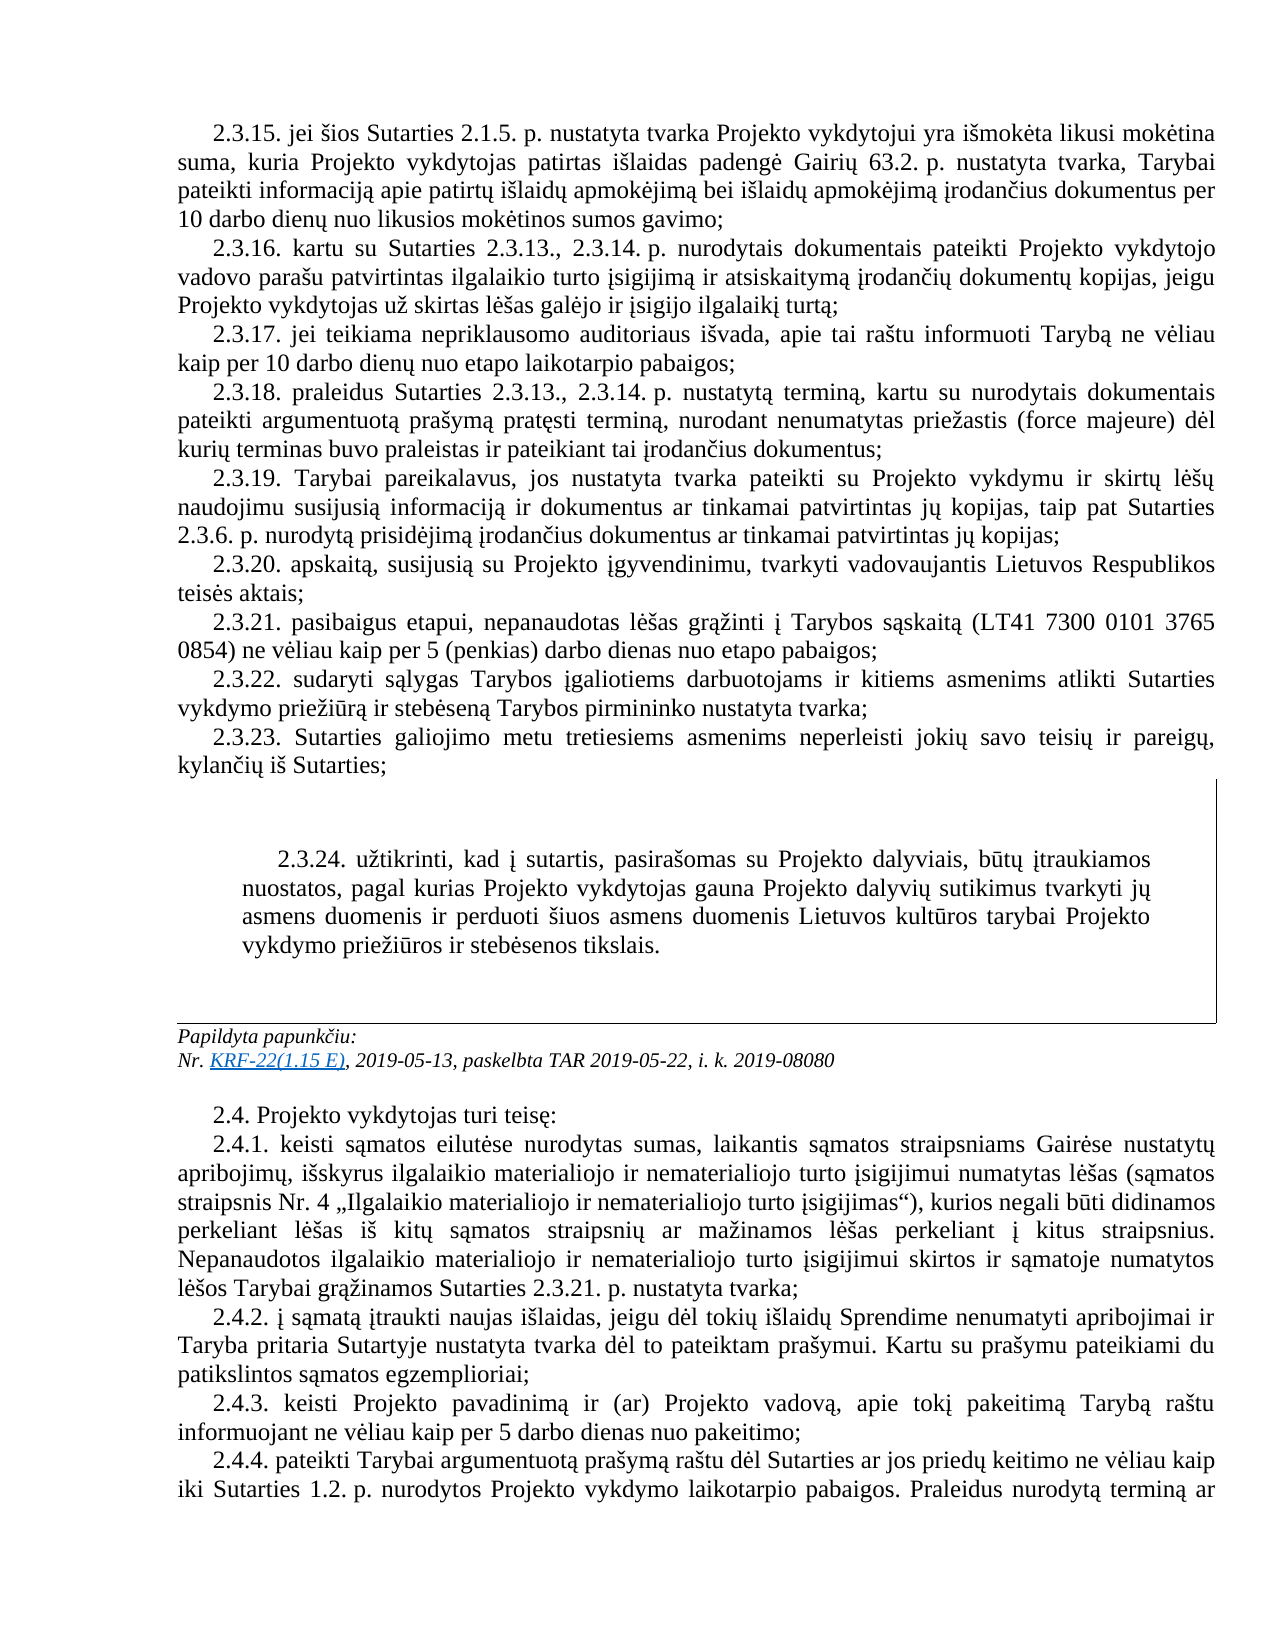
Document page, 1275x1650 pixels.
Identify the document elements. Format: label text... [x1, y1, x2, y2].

text 2.4.1. keisti sąmatos eilutėse nurodytas sumas, laikantis sąmatos straipsniams Gairėse nustatytų apribojimų, išskyrus ilgalaikio materialiojo ir nematerialiojo turto įsigijimui numatytas lėšas (sąmatos straipsnis Nr. 4 „Ilgalaikio materialiojo ir nematerialiojo turto įsigijimas“), kurios negali būti didinamos perkeliant lėšas iš kitų sąmatos straipsnių ar mažinamos lėšas perkeliant į kitus straipsnius. Nepanaudotos ilgalaikio materialiojo ir nematerialiojo turto įsigijimui skirtos ir sąmatoje numatytos lėšos Tarybai grąžinamos Sutarties 2.3.21. p. nustatyta tvarka; [177, 1129, 1216, 1302]
text 2.3.22. sudaryti sąlygas Tarybos įgaliotiems darbuotojams ir kitiems asmenims atlikti Sutarties vykdymo priežiūrą ir stebėseną Tarybos pirmininko nustatyta tvarka; [177, 664, 1216, 722]
text 2.3.19. Tarybai pareikalavus, jos nustatyta tvarka pateikti su Projekto vykdymu ir skirtų lėšų naudojimu susijusią informaciją ir dokumentus ar tinkamai patvirtintas jų kopijas, taip pat Sutarties 2.3.6. p. nurodytą prisidėjimą įrodančius dokumentus ar tinkamai patvirtintas jų kopijas; [177, 463, 1216, 549]
text 2.4.4. pateikti Tarybai argumentuotą prašymą raštu dėl Sutarties ar jos priedų keitimo ne vėliau kaip iki Sutarties 1.2. p. nurodytos Projekto vykdymo laikotarpio pabaigos. Praleidus nurodytą terminą ar [177, 1445, 1216, 1503]
text 2.3.21. pasibaigus etapui, nepanaudotas lėšas grąžinti į Tarybos sąskaitą (LT41 7300 0101 3765 0854) ne vėliau kaip per 5 (penkias) darbo dienas nuo etapo pabaigos; [177, 607, 1216, 664]
text Papildyta papunkčiu: [177, 1023, 1216, 1048]
text 2.3.20. apskaitą, susijusią su Projekto įgyvendinimu, tvarkyti vadovaujantis Lietuvos Respublikos teisės aktais; [177, 549, 1216, 607]
text Nr. KRF-22(1.15 E), 2019-05-13, paskelbta TAR 2019-05-22, i. k. 2019-08080 [177, 1048, 1216, 1072]
text 2.3.23. Sutarties galiojimo metu tretiesiems asmenims neperleisti jokių savo teisių ir pareigų, kylančių iš Sutarties; [177, 722, 1216, 779]
text 2.4.2. į sąmatą įtraukti naujas išlaidas, jeigu dėl tokių išlaidų Sprendime nenumatyti apribojimai ir Taryba pritaria Sutartyje nustatyta tvarka dėl to pateiktam prašymui. Kartu su prašymu pateikiami du patikslintos sąmatos egzemplioriai; [177, 1302, 1216, 1388]
text 2.3.15. jei šios Sutarties 2.1.5. p. nustatyta tvarka Projekto vykdytojui yra išmokėta likusi mokėtina suma, kuria Projekto vykdytojas patirtas išlaidas padengė Gairių 63.2. p. nustatyta tvarka, Tarybai pateikti informaciją apie patirtų išlaidų apmokėjimą bei išlaidų apmokėjimą įrodančius dokumentus per 10 darbo dienų nuo likusios mokėtinos sumos gavimo; [177, 118, 1216, 233]
text 2.3.17. jei teikiama nepriklausomo auditoriaus išvada, apie tai raštu informuoti Tarybą ne vėliau kaip per 10 darbo dienų nuo etapo laikotarpio pabaigos; [177, 319, 1216, 377]
text 2.3.18. praleidus Sutarties 2.3.13., 2.3.14. p. nustatytą terminą, kartu su nurodytais dokumentais pateikti argumentuotą prašymą pratęsti terminą, nurodant nenumatytas priežastis (force majeure) dėl kurių terminas buvo praleistas ir pateikiant tai įrodančius dokumentus; [177, 377, 1216, 463]
text 2.3.16. kartu su Sutarties 2.3.13., 2.3.14. p. nurodytais dokumentais pateikti Projekto vykdytojo vadovo parašu patvirtintas ilgalaikio turto įsigijimą ir atsiskaitymą įrodančių dokumentų kopijas, jeigu Projekto vykdytojas už skirtas lėšas galėjo ir įsigijo ilgalaikį turtą; [177, 233, 1216, 319]
text 2.3.24. užtikrinti, kad į sutartis, pasirašomas su Projekto dalyviais, būtų įtraukiamos nuostatos, pagal kurias Projekto vykdytojas gauna Projekto dalyvių sutikimus tvarkyti jų asmens duomenis ir perduoti šiuos asmens duomenis Lietuvos kultūros tarybai Projekto vykdymo priežiūros ir stebėsenos tikslais. [177, 779, 1216, 1023]
text 2.4.3. keisti Projekto pavadinimą ir (ar) Projekto vadovą, apie tokį pakeitimą Tarybą raštu informuojant ne vėliau kaip per 5 darbo dienas nuo pakeitimo; [177, 1388, 1216, 1445]
text 2.4. Projekto vykdytojas turi teisę: [177, 1100, 1216, 1129]
